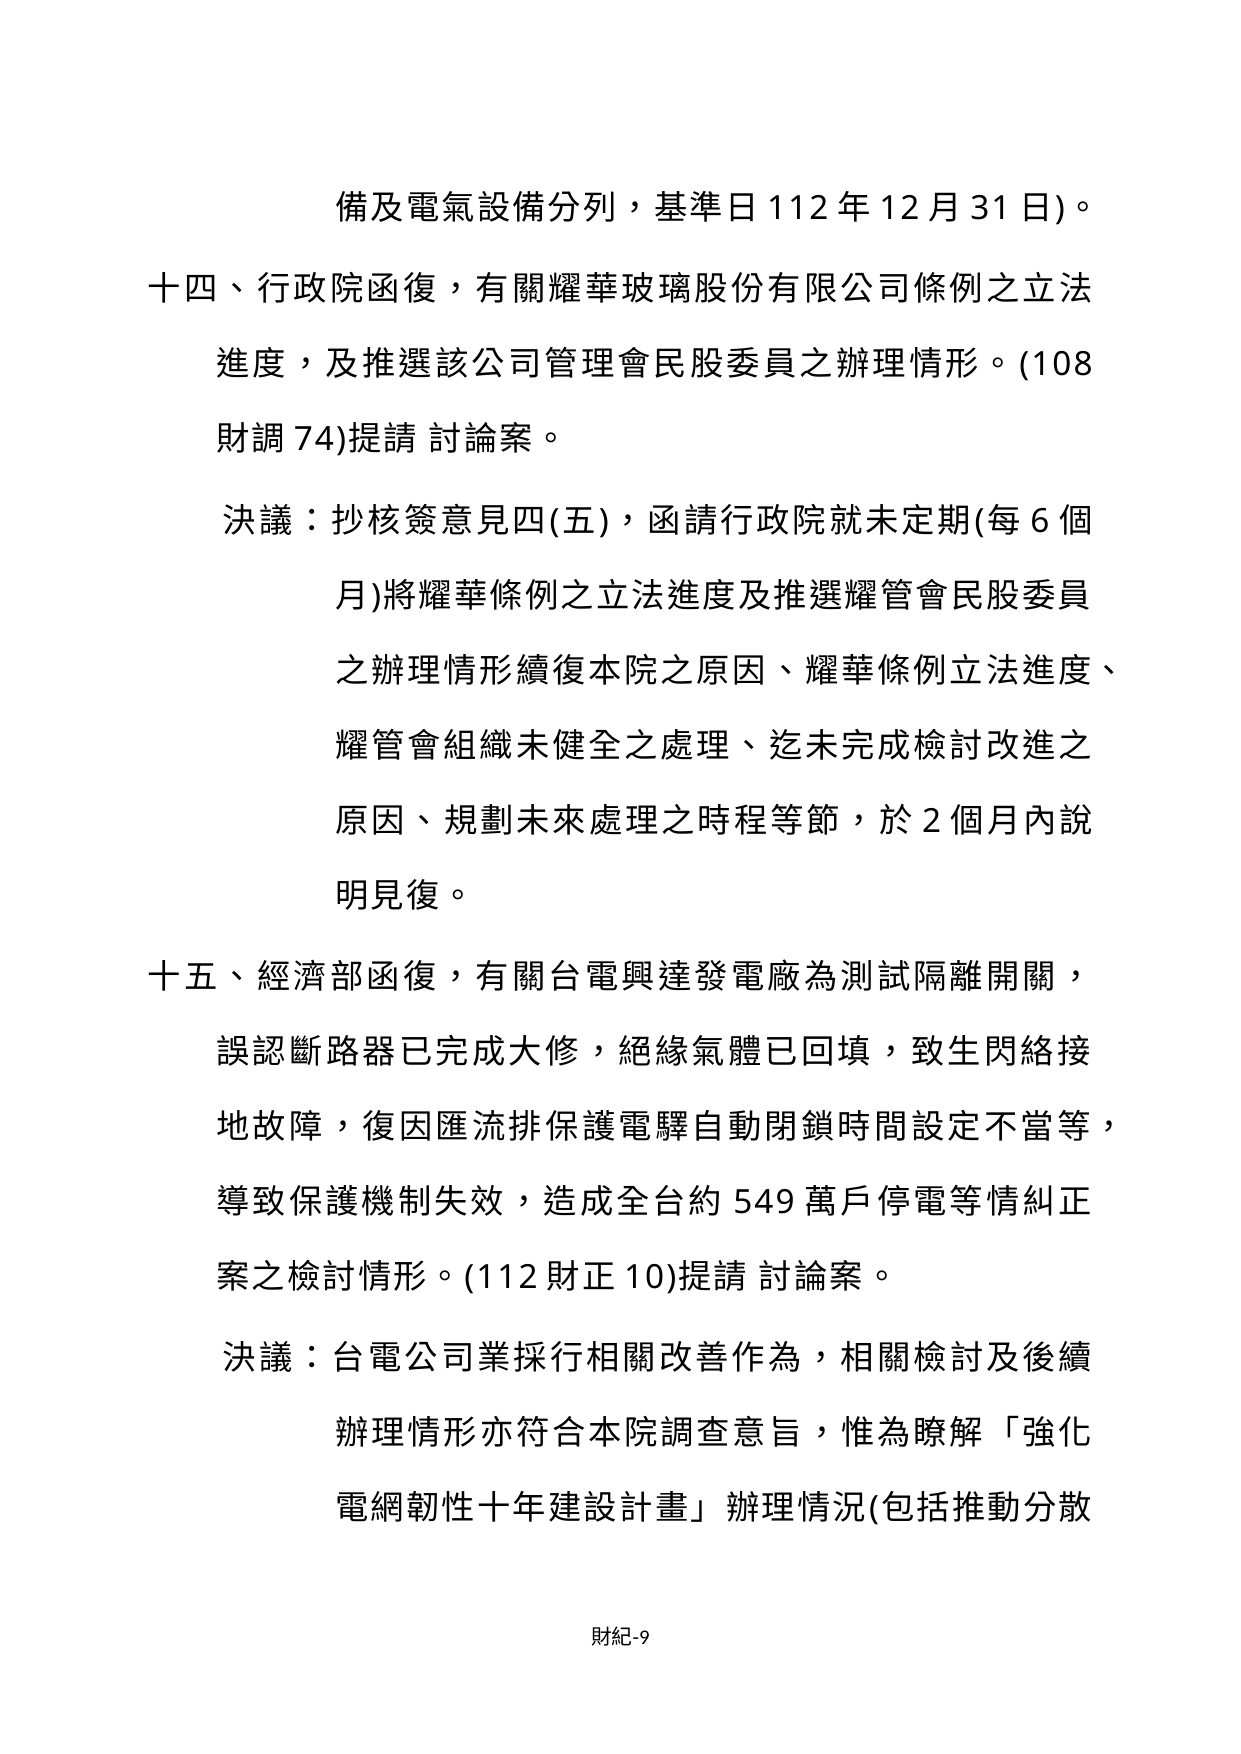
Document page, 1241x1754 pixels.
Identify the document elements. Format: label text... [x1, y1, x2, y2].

text 決議：抄核簽意見四(五)，函請行政院就未定期(每6個月)將耀華條例之立法進度及推選耀管會民股委員之辦理情形續復本院之原因、耀華條例立法進度、耀管會組織未健全之處理、迄未完成檢討改進之原因、規劃未來處理之時程等節，於2個月內說明見復。 [214, 478, 1101, 932]
text 決議：台電公司業採行相關改善作為，相關檢討及後續辦理情形亦符合本院調查意旨，惟為瞭解「強化電網韌性十年建設計畫」辦理情況(包括推動分散電網工程、強固電網工程、強化系統防衛能力等)，函請經濟部持續督同台電公司，將該計畫後續辦理情形及具體執行成效，於114年1月底前續復。 [214, 1316, 1101, 1545]
text 備及電氣設備分列，基準日112年12月31日)。 [214, 166, 1101, 245]
text 十五、經濟部函復，有關台電興達發電廠為測試隔離開關，誤認斷路器已完成大修，絕緣氣體已回填，致生閃絡接地故障，復因匯流排保護電驛自動閉鎖時間設定不當等，導致保護機制失效，造成全台約549萬戶停電等情糾正案之檢討情形。(112財正10)提請 討論案。 [139, 934, 1101, 1313]
text 十四、行政院函復，有關耀華玻璃股份有限公司條例之立法進度，及推選該公司管理會民股委員之辦理情形。(108財調74)提請 討論案。 [139, 247, 1101, 476]
